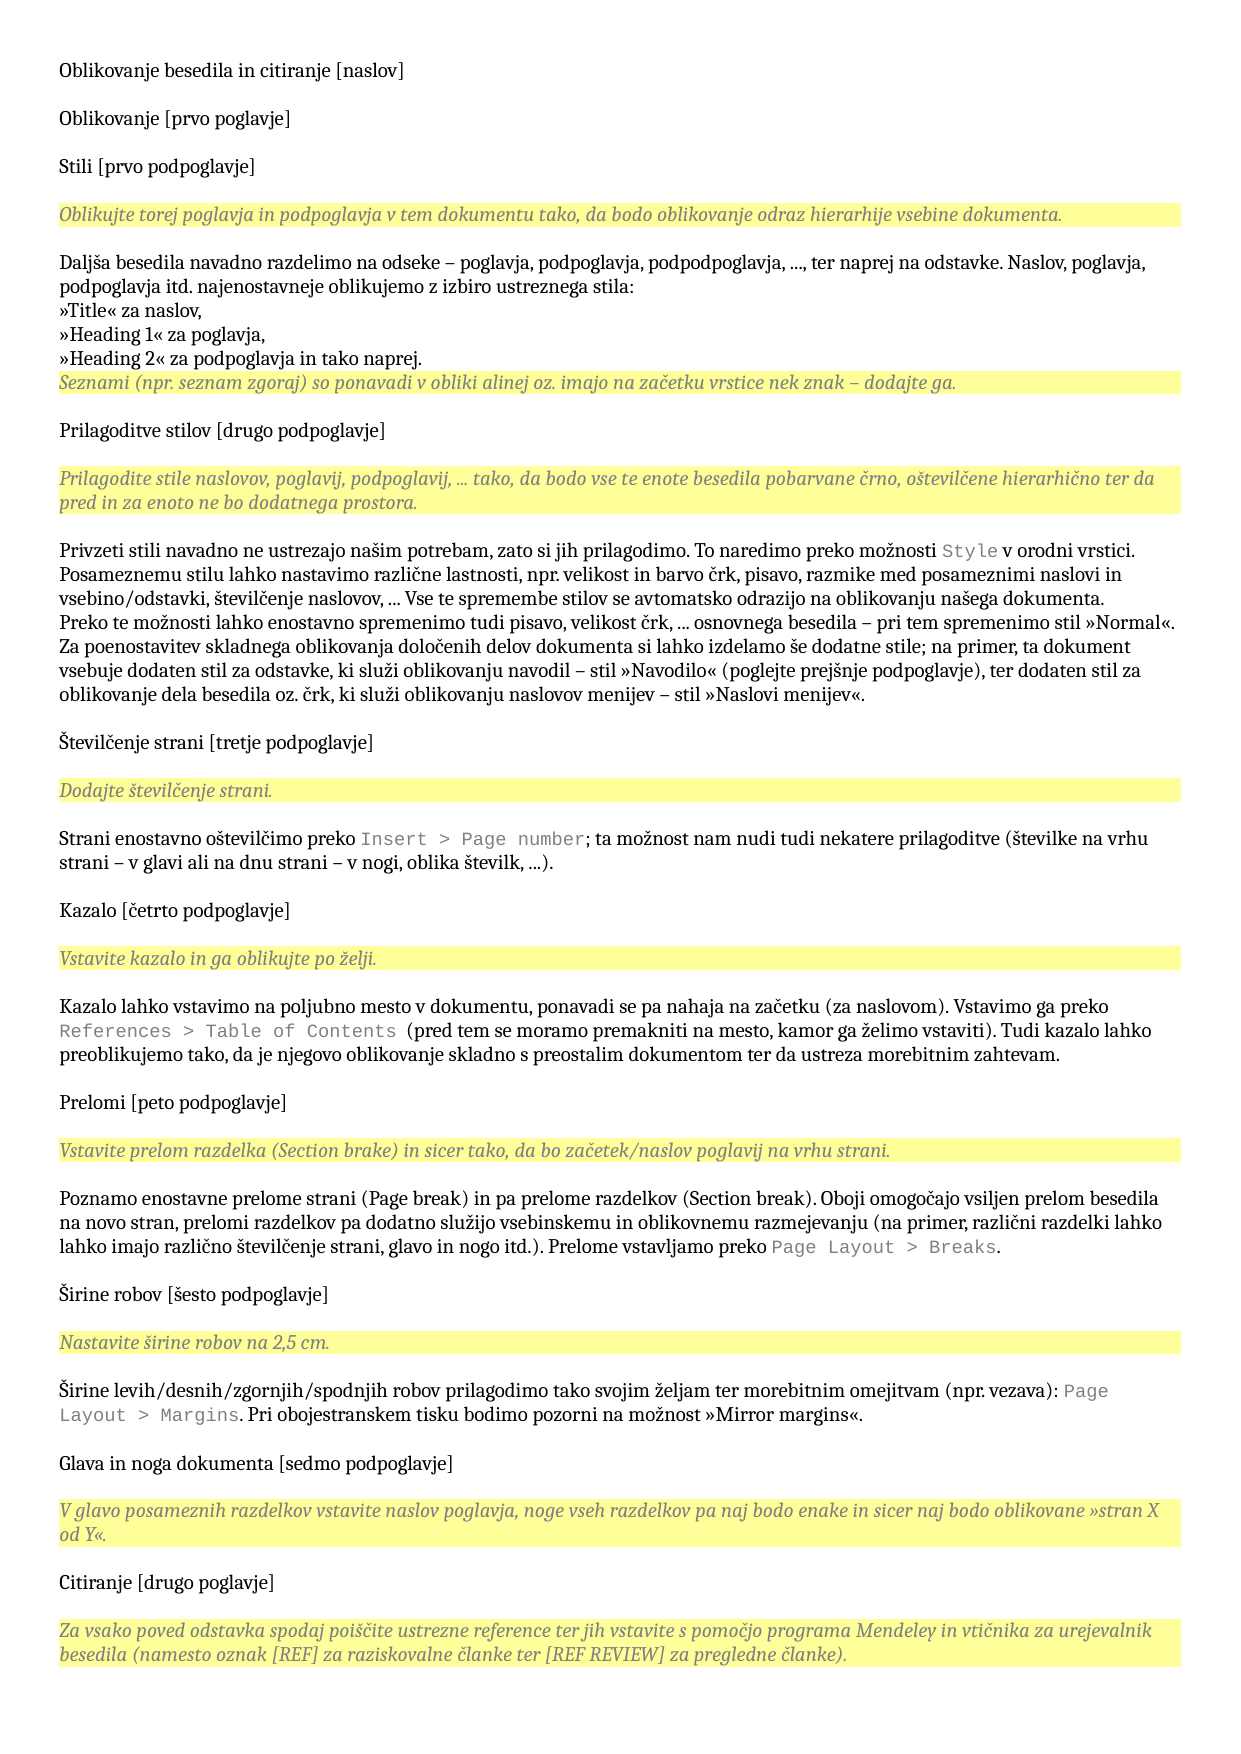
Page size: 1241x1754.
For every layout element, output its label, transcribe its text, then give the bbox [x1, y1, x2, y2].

text »Title« za naslov, [59, 299, 1181, 323]
text Daljša besedila navadno razdelimo na odseke – poglavja, podpoglavja, podpodpoglavja, ..., ter naprej na odstavke. Naslov, poglavja, podpoglavja itd. najenostavneje oblikujemo z izbiro ustreznega stila: [59, 251, 1181, 299]
text Nastavite širine robov na 2,5 cm. [59, 1331, 1181, 1354]
text Stili [prvo podpoglavje] [59, 155, 1181, 179]
text Poznamo enostavne prelome strani (Page break) in pa prelome razdelkov (Section break). Oboji omogočajo vsiljen prelom besedila na novo stran, prelomi razdelkov pa dodatno služijo vsebinskemu in oblikovnemu razmejevanju (na primer, različni razdelki lahko lahko imajo različno številčenje strani, glavo in nogo itd.). Prelome vstavljamo preko Page Layout > Breaks. [59, 1186, 1181, 1259]
text Prilagodite stile naslovov, poglavij, podpoglavij, ... tako, da bodo vse te enote besedila pobarvane črno, oštevilčene hierarhično ter da pred in za enoto ne bo dodatnega prostora. [59, 466, 1181, 514]
text Oblikovanje [prvo poglavje] [59, 107, 1181, 131]
text Privzeti stili navadno ne ustrezajo našim potrebam, zato si jih prilagodimo. To naredimo preko možnosti Style v orodni vrstici. Posameznemu stilu lahko nastavimo različne lastnosti, npr. velikost in barvo črk, pisavo, razmike med posameznimi naslovi in vsebino/odstavki, številčenje naslovov, ... Vse te spremembe stilov se avtomatsko odrazijo na oblikovanju našega dokumenta. [59, 538, 1181, 611]
text Številčenje strani [tretje podpoglavje] [59, 730, 1181, 754]
text Seznami (npr. seznam zgoraj) so ponavadi v obliki alinej oz. imajo na začetku vrstice nek znak – dodajte ga. [59, 371, 1181, 394]
text Oblikovanje besedila in citiranje [naslov] [59, 59, 1181, 83]
text Strani enostavno oštevilčimo preko Insert > Page number; ta možnost nam nudi tudi nekatere prilagoditve (številke na vrhu strani – v glavi ali na dnu strani – v nogi, oblika številk, ...). [59, 826, 1181, 874]
text Kazalo lahko vstavimo na poljubno mesto v dokumentu, ponavadi se pa nahaja na začetku (za naslovom). Vstavimo ga preko References > Table of Contents (pred tem se moramo premakniti na mesto, kamor ga želimo vstaviti). Tudi kazalo lahko preoblikujemo tako, da je njegovo oblikovanje skladno s preostalim dokumentom ter da ustreza morebitnim zahtevam. [59, 994, 1181, 1067]
text Za vsako poved odstavka spodaj poiščite ustrezne reference ter jih vstavite s pomočjo programa Mendeley in vtičnika za urejevalnik besedila (namesto oznak [REF] za raziskovalne članke ter [REF REVIEW] za pregledne članke). [59, 1619, 1181, 1667]
text Kazalo [četrto podpoglavje] [59, 898, 1181, 922]
text Vstavite kazalo in ga oblikujte po želji. [59, 946, 1181, 970]
text Oblikujte torej poglavja in podpoglavja v tem dokumentu tako, da bodo oblikovanje odraz hierarhije vsebine dokumenta. [59, 203, 1181, 227]
text Širine levih/desnih/zgornjih/spodnjih robov prilagodimo tako svojim željam ter morebitnim omejitvam (npr. vezava): Page Layout > Margins. Pri obojestranskem tisku bodimo pozorni na možnost »Mirror margins«. [59, 1378, 1181, 1427]
text V glavo posameznih razdelkov vstavite naslov poglavja, noge vseh razdelkov pa naj bodo enake in sicer naj bodo oblikovane »stran X od Y«. [59, 1499, 1181, 1547]
text Vstavite prelom razdelka (Section brake) in sicer tako, da bo začetek/naslov poglavij na vrhu strani. [59, 1138, 1181, 1162]
text Dodajte številčenje strani. [59, 778, 1181, 802]
text Preko te možnosti lahko enostavno spremenimo tudi pisavo, velikost črk, ... osnovnega besedila – pri tem spremenimo stil »Normal«. Za poenostavitev skladnega oblikovanja določenih delov dokumenta si lahko izdelamo še dodatne stile; na primer, ta dokument vsebuje dodaten stil za odstavke, ki služi oblikovanju navodil – stil »Navodilo« (poglejte prejšnje podpoglavje), ter dodaten stil za oblikovanje dela besedila oz. črk, ki služi oblikovanju naslovov menijev – stil »Naslovi menijev«. [59, 611, 1181, 706]
text Citiranje [drugo poglavje] [59, 1571, 1181, 1595]
text »Heading 2« za podpoglavja in tako naprej. [59, 347, 1181, 371]
text Širine robov [šesto podpoglavje] [59, 1283, 1181, 1307]
text Glava in noga dokumenta [sedmo podpoglavje] [59, 1451, 1181, 1475]
text Prelomi [peto podpoglavje] [59, 1091, 1181, 1114]
text »Heading 1« za poglavja, [59, 323, 1181, 347]
text Prilagoditve stilov [drugo podpoglavje] [59, 418, 1181, 442]
